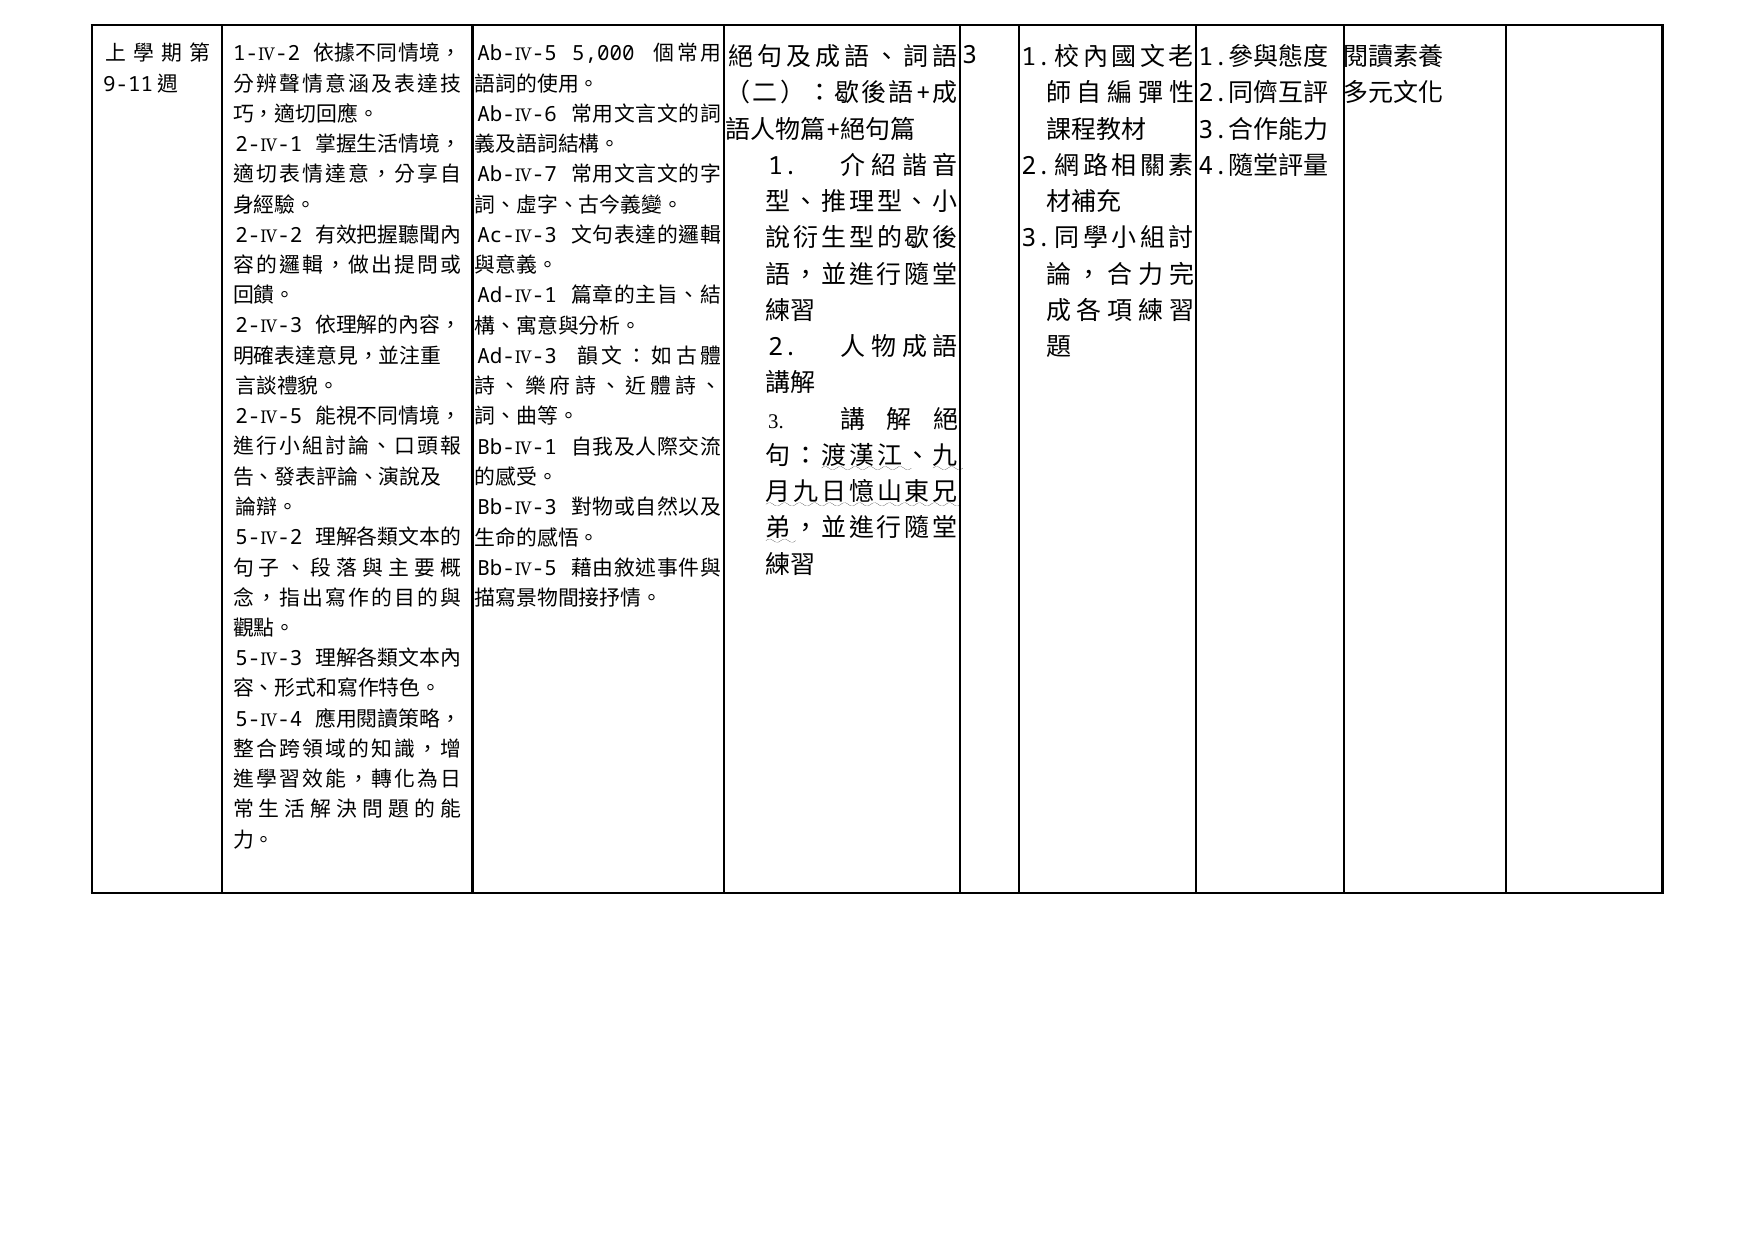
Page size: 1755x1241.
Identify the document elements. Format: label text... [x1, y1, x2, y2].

table_header 絕句及成語、詞語（二）：歇後語+成語人物篇+絕句篇 介紹諧音型、推理型、小說衍生型的歇後語，並進行隨堂練習 人物成語講解 講解絕句：渡漢江、九月九日憶山東兄弟，並進行隨堂練習 [725, 26, 959, 892]
table_header [1507, 26, 1661, 892]
table_header 上學期第9-11週 [93, 26, 221, 892]
table_header 1.校內國文老師自編彈性課程教材 2.網路相關素材補充 3.同學小組討論，合力完成各項練習題 [1020, 26, 1195, 892]
table_header Ab-Ⅳ-5 5,000 個常用語詞的使用。 Ab-Ⅳ-6 常用文言文的詞義及語詞結構。 Ab-Ⅳ-7 常用文言文的字詞、虛字、古今義變。 Ac-Ⅳ-3 文句表達的邏輯與意義。 Ad-Ⅳ-1 篇章的主旨、結構、寓意與分析。 Ad-Ⅳ-3 韻文：如古體詩、樂府詩、近體詩、詞、曲等。 Bb-Ⅳ-1 自我及人際交流的感受。 Bb-Ⅳ-3 對物或自然以及生命的感悟。 Bb-Ⅳ-5 藉由敘述事件與描寫景物間接抒情。 [474, 26, 723, 892]
table_header 3 [961, 26, 1018, 892]
table_header 1.參與態度 2.同儕互評 3.合作能力 4.隨堂評量 [1197, 26, 1343, 892]
table_header 1-Ⅳ-2 依據不同情境，分辨聲情意涵及表達技巧，適切回應。 2-Ⅳ-1 掌握生活情境，適切表情達意，分享自身經驗。 2-Ⅳ-2 有效把握聽聞內容的邏輯，做出提問或回饋。 2-Ⅳ-3 依理解的內容，明確表達意見，並注重 言談禮貌。 2-Ⅳ-5 能視不同情境，進行小組討論、口頭報告、發表評論、演說及 論辯。 5-Ⅳ-2 理解各類文本的句子、段落與主要概念，指出寫作的目的與觀點。 5-Ⅳ-3 理解各類文本內容、形式和寫作特色。 5-Ⅳ-4 應用閱讀策略，整合跨領域的知識，增進學習效能，轉化為日常生活解決問題的能力。 [223, 26, 471, 892]
table_header 閱讀素養 多元文化 [1345, 26, 1505, 892]
